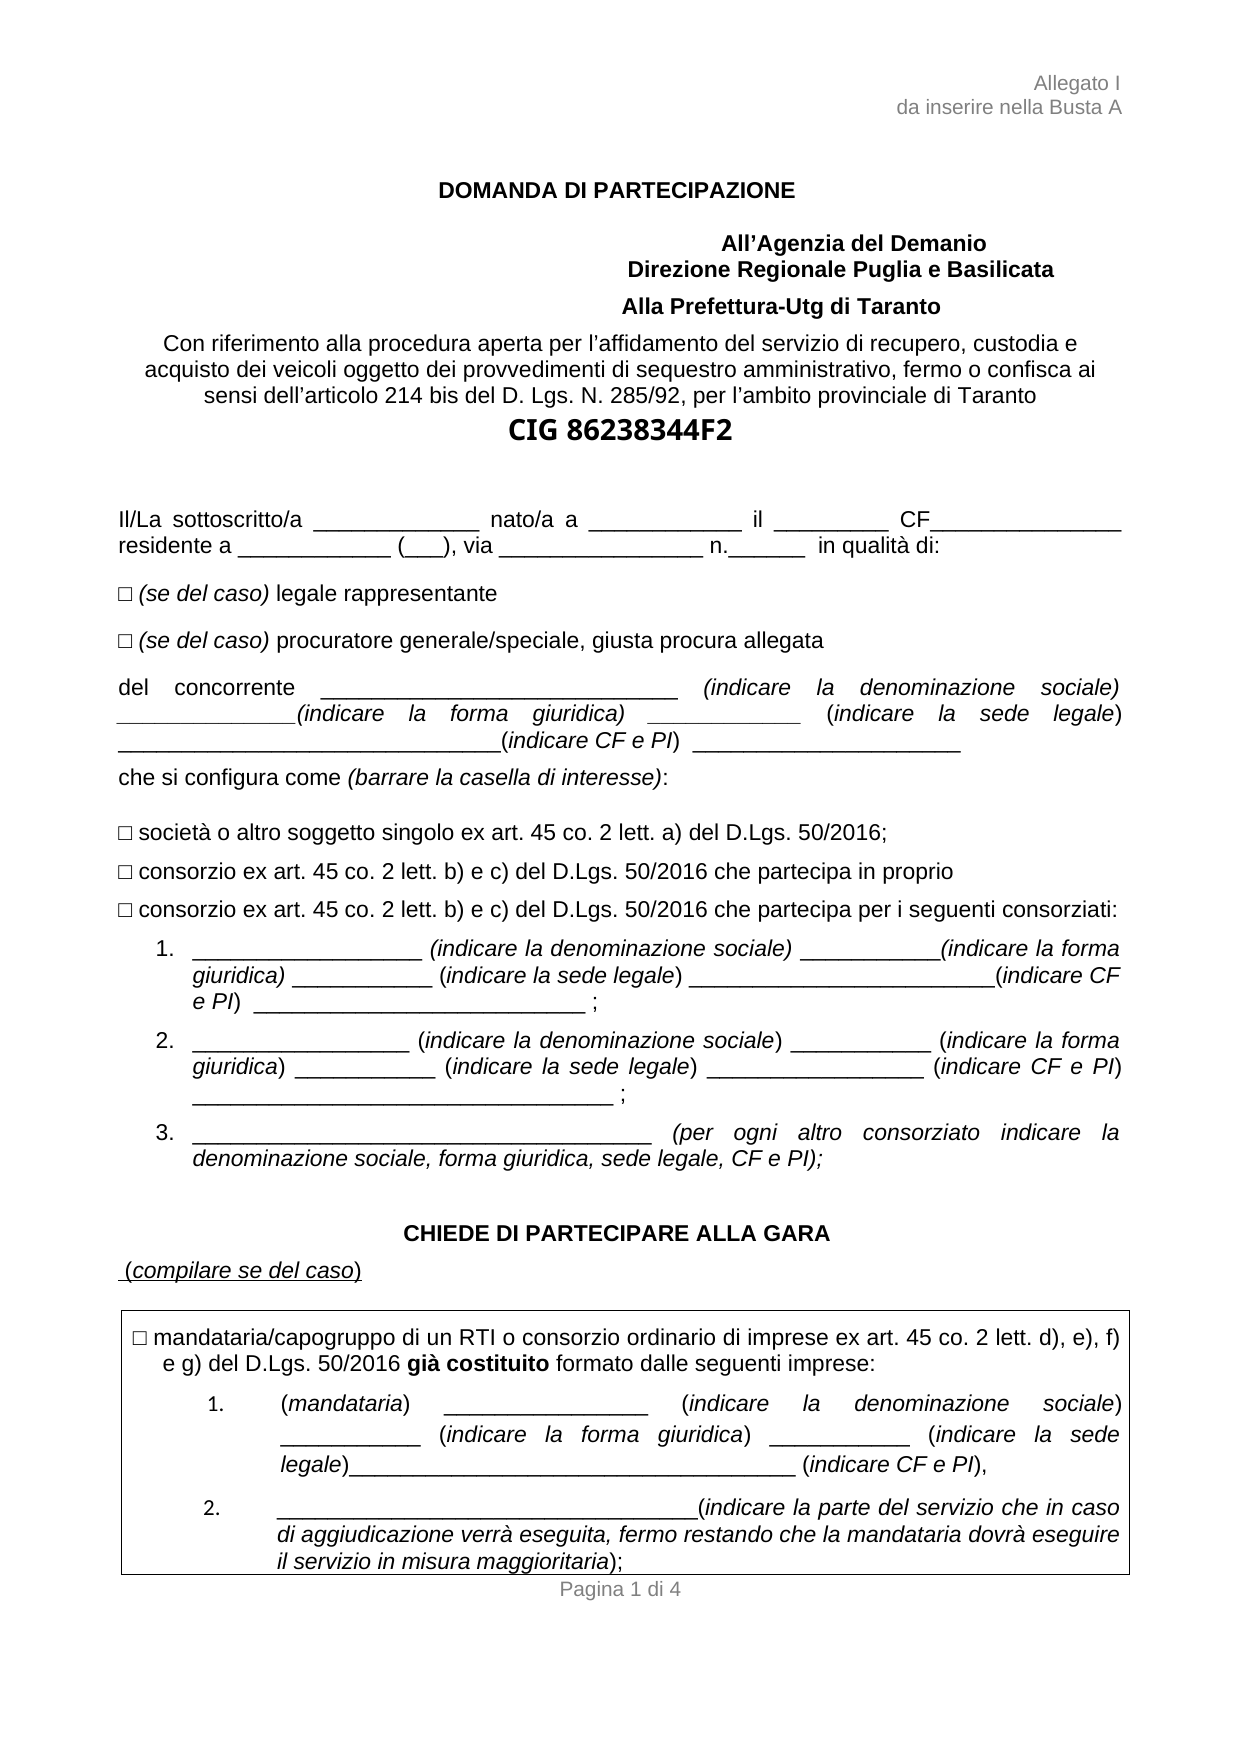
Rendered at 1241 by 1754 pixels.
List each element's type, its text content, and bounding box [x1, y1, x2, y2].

text del concorrente ____________________________ (indicare la denominazione sociale) ______________(indicare la forma giuridica) ____________ (indicare la sede legale) ______________________________(indicare CF e PI) _____________________ [118, 674, 1122, 753]
text □ consorzio ex art. 45 co. 2 lett. b) e c) del D.Lgs. 50/2016 che partecipa per i seguenti consorziati: [118, 896, 1122, 923]
text All’Agenzia del Demanio [634, 230, 1122, 256]
text CHIEDE DI PARTECIPARE ALLA GARA [118, 1220, 1122, 1247]
text Con riferimento alla procedura aperta per l’affidamento del servizio di recupero, custodia e acquisto dei veicoli oggetto dei provvedimenti di sequestro amministrativo, fermo o confisca ai sensi dell’articolo 214 bis del D. Lgs. N. 285/92, per l’ambito provinciale di Taranto [118, 330, 1122, 409]
text DOMANDA DI PARTECIPAZIONE [118, 177, 1122, 203]
list __________________ (indicare la denominazione sociale) ___________(indicare la forma giuridica) ___________ (indicare la sede legale) ________________________(indicare CF e PI) __________________________ ; [155, 935, 1122, 1014]
text □ consorzio ex art. 45 co. 2 lett. b) e c) del D.Lgs. 50/2016 che partecipa in proprio [118, 858, 1122, 884]
text Direzione Regionale Puglia e Basilicata [118, 256, 1122, 283]
text Il/La sottoscritto/a _____________ nato/a a ____________ il _________ CF_______________ residente a ____________ (___), via ________________ n.______ in qualità di: [118, 506, 1122, 559]
text □ (se del caso) legale rappresentante [118, 580, 1122, 606]
text □ (se del caso) procuratore generale/speciale, giusta procura allegata [118, 627, 1122, 653]
list ____________________________________ (per ogni altro consorziato indicare la denominazione sociale, forma giuridica, sede legale, CF e PI); [155, 1118, 1122, 1171]
text CIG 86238344F2 [118, 409, 1122, 448]
table_header □ mandataria/capogruppo di un RTI o consorzio ordinario di imprese ex art. 45 co. 2 lett. d), e), f) e g) del D.Lgs. 50/2016 già costituito formato dalle seguenti imprese: (mandataria) ________________ (indicare la denominazione sociale) ___________ (indicare la forma giuridica) ___________ (indicare la sede legale)___________________________________ (indicare CF e PI), _________________________________(indicare la parte del servizio che in caso di aggiudicazione verrà eseguita, fermo restando che la mandataria dovrà eseguire il servizio in misura maggioritaria); (mandante) _______________ (indicare la denominazione sociale) _______________ (indicare la forma giuridica) _______________ (indicare la sede legale) ___________________________ (indicare CF e PI), _____________________(indicare la parte del servizio che in caso di aggiudicazione verrà eseguita); _________________________________ (per ogni altra mandante indicare la denominazione sociale, forma giuridica, sede legale, CF e PI, nonché la parte del servizio che in caso di aggiudicazione verrà eseguita); □ mandataria/capogruppo di un RTI o consorzio ordinario di imprese ex art. 45 co. 2 lett. d), e), f) e g) del D.Lgs. 50/2016 non ancora costituito che in caso di aggiudicazione sarà formato dalle seguenti imprese: (mandataria) ________________ (indicare la denominazione sociale) ___________ (indicare la forma giuridica) ___________ (indicare la sede legale)___________________________________ (indicare CF e PI), _________________________________(indicare la parte del servizio che in caso di aggiudicazione verrà eseguita, fermo restando che la mandataria dovrà eseguire il servizio in misura maggioritaria); (mandante) _______________ (indicare la denominazione sociale) _______________ (indicare la forma giuridica) _______________ (indicare la sede legale) ___________________________ (indicare CF e PI), _____________________(indicare la parte del servizio che in caso di aggiudicazione verrà eseguita); _________________________________ (per ogni altra mandante indicare la denominazione sociale, forma giuridica, sede legale, CF e PI, nonché la parte del servizio che in caso di aggiudicazione verrà eseguita); che si impegna, ai sensi dell’art. 48, comma 8, D.Lgs. 50/2016, in caso di aggiudicazione della gara, a stipulare il contratto in nome e per conto proprio e delle mandanti in virtù del mandato collettivo da queste ultime alla stessa conferito. [122, 1311, 1129, 1574]
text che si configura come (barrare la casella di interesse): [118, 763, 1122, 790]
text □ società o altro soggetto singolo ex art. 45 co. 2 lett. a) del D.Lgs. 50/2016; [118, 819, 1122, 845]
text (compilare se del caso) [118, 1257, 1122, 1283]
list _________________ (indicare la denominazione sociale) ___________ (indicare la forma giuridica) ___________ (indicare la sede legale) _________________ (indicare CF e PI) _________________________________ ; [155, 1027, 1122, 1106]
text Alla Prefettura-Utg di Taranto [118, 293, 1122, 319]
